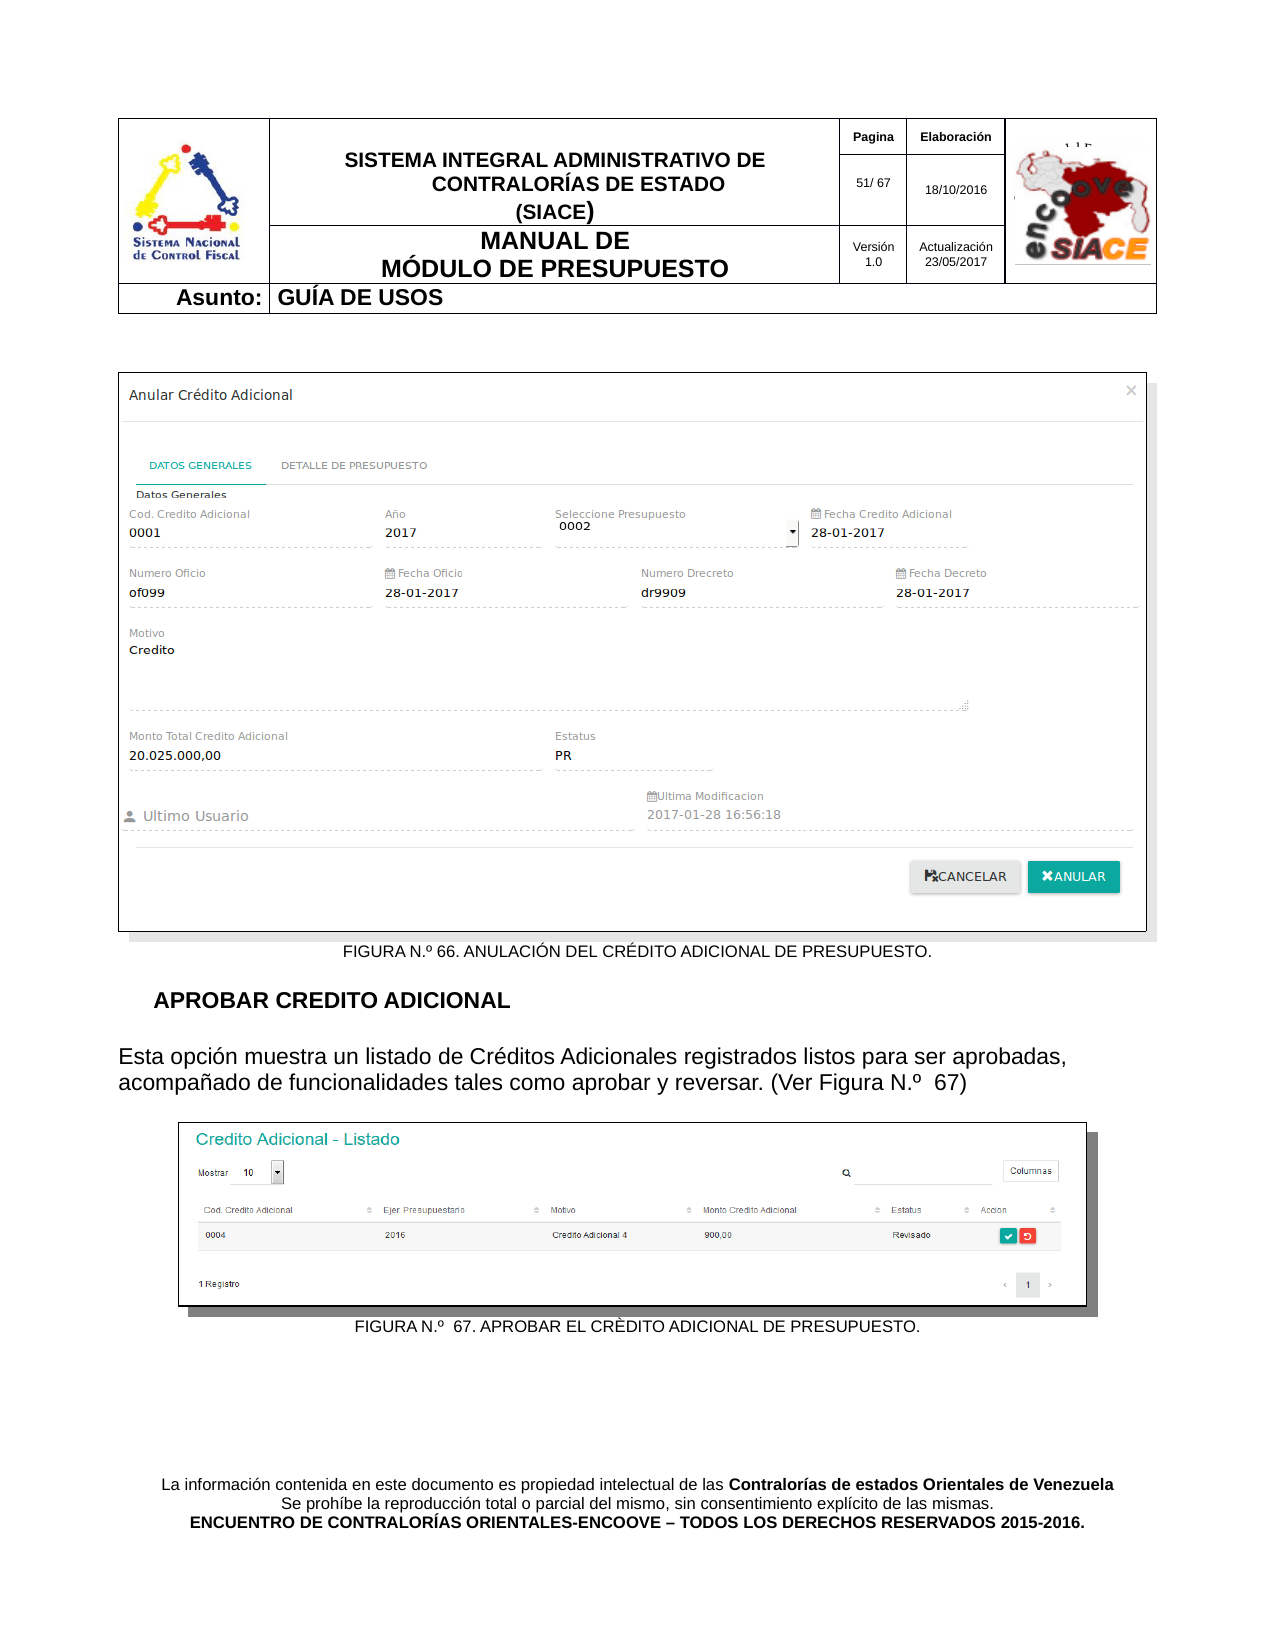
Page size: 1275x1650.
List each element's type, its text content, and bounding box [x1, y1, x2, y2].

picture [179, 1123, 1086, 1305]
picture [124, 140, 250, 266]
picture [121, 375, 1144, 929]
text Esta opción muestra un listado de Créditos Adicionales registrados listos para ser aprobadas, acompañado de funcionalidades tales como aprobar y reversar. (Ver Figura N.º 67) [118, 1043, 1157, 1096]
text APROBAR CREDITO ADICIONAL [148, 987, 1157, 1014]
text FIGURA N.º 67. APROBAR EL CRÈDITO ADICIONAL DE PRESUPUESTO. [118, 1122, 1157, 1336]
picture [1012, 142, 1151, 266]
text FIGURA N.º 66. ANULACIÓN DEL CRÉDITO ADICIONAL DE PRESUPUESTO. [118, 932, 1157, 961]
